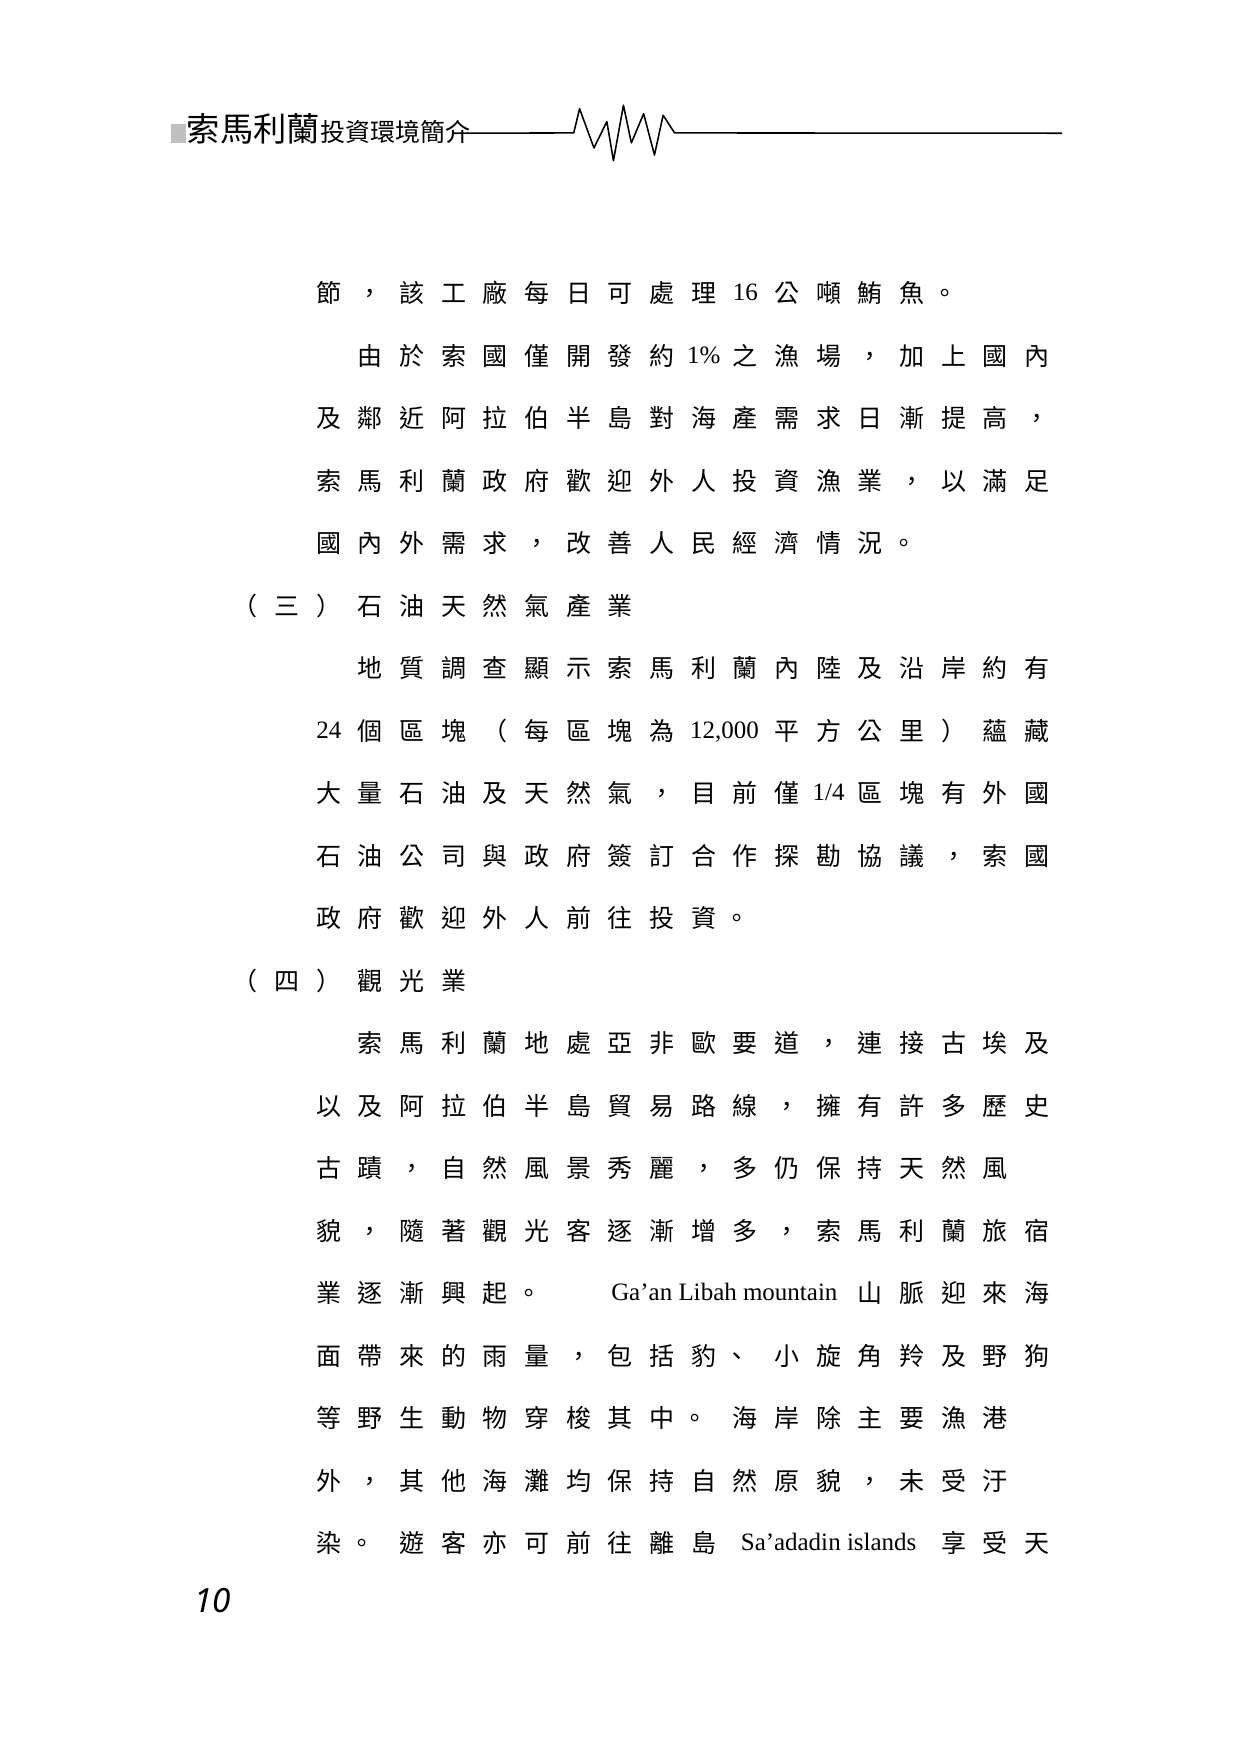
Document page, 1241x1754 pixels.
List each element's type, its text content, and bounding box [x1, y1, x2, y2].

text 索馬利蘭地處亞非歐要道，連接古埃及以及阿拉伯半島貿易路線，擁有許多歷史古蹟，自然風景秀麗，多仍保持天然風貌，隨著觀光客逐漸增多，索馬利蘭旅宿業逐漸興起。 Ga’an Libah mountain山脈迎來海面帶來的雨量，包括豹、小旋角羚及野狗等野生動物穿梭其中。海岸除主要漁港外，其他海灘均保持自然原貌，未受汙染。遊客亦可前往離島Sa’adadin islands享受天 [281, 1000, 1058, 1563]
text （四）觀光業 [207, 938, 1058, 1000]
text （三）石油天然氣產業 [207, 563, 1058, 625]
text 地質調查顯示索馬利蘭內陸及沿岸約有24個區塊（每區塊為12,000平方公里）蘊藏大量石油及天然氣，目前僅1/4區塊有外國石油公司與政府簽訂合作探勘協議，索國政府歡迎外人前往投資。 [281, 625, 1058, 938]
text 節，該工廠每日可處理16公噸鮪魚。 [281, 250, 1058, 313]
text 由於索國僅開發約1%之漁場，加上國內及鄰近阿拉伯半島對海產需求日漸提高，索馬利蘭政府歡迎外人投資漁業，以滿足國內外需求，改善人民經濟情況。 [281, 313, 1058, 563]
